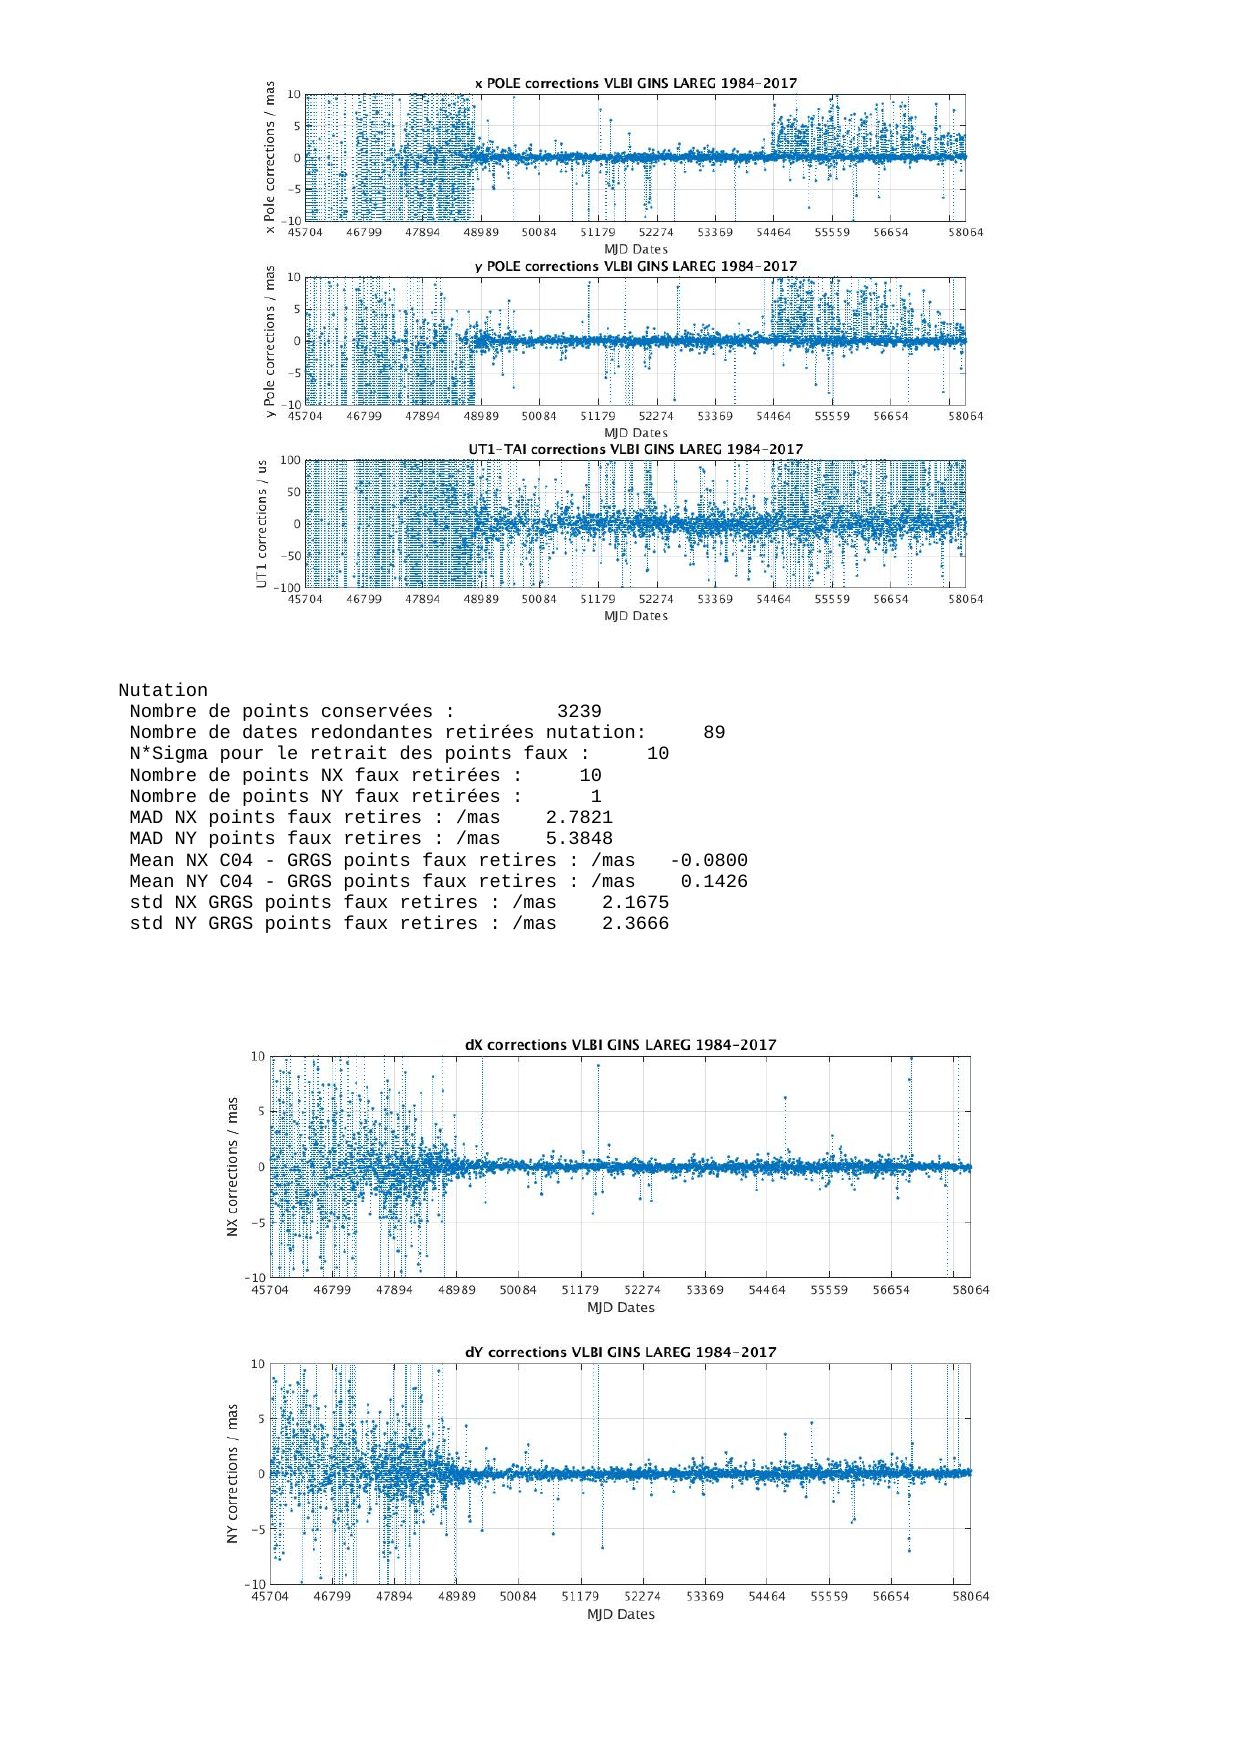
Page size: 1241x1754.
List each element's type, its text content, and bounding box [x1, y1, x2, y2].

picture [152, 1007, 1057, 1655]
text std NY GRGS points faux retires : /mas 2.3666 [118, 914, 1122, 935]
text Nombre de points conservées : 3239 [118, 702, 1122, 723]
text Mean NY C04 - GRGS points faux retires : /mas 0.1426 [118, 872, 1122, 893]
text Mean NX C04 - GRGS points faux retires : /mas -0.0800 [118, 850, 1122, 872]
text Nutation [118, 680, 1122, 702]
text N*Sigma pour le retrait des points faux : 10 [118, 744, 1122, 765]
text std NX GRGS points faux retires : /mas 2.1675 [118, 893, 1122, 914]
text MAD NX points faux retires : /mas 2.7821 [118, 808, 1122, 829]
text Nombre de points NX faux retirées : 10 [118, 765, 1122, 787]
text Nombre de points NY faux retirées : 1 [118, 787, 1122, 808]
text Nombre de dates redondantes retirées nutation: 89 [118, 723, 1122, 744]
picture [194, 46, 1047, 657]
text MAD NY points faux retires : /mas 5.3848 [118, 829, 1122, 850]
